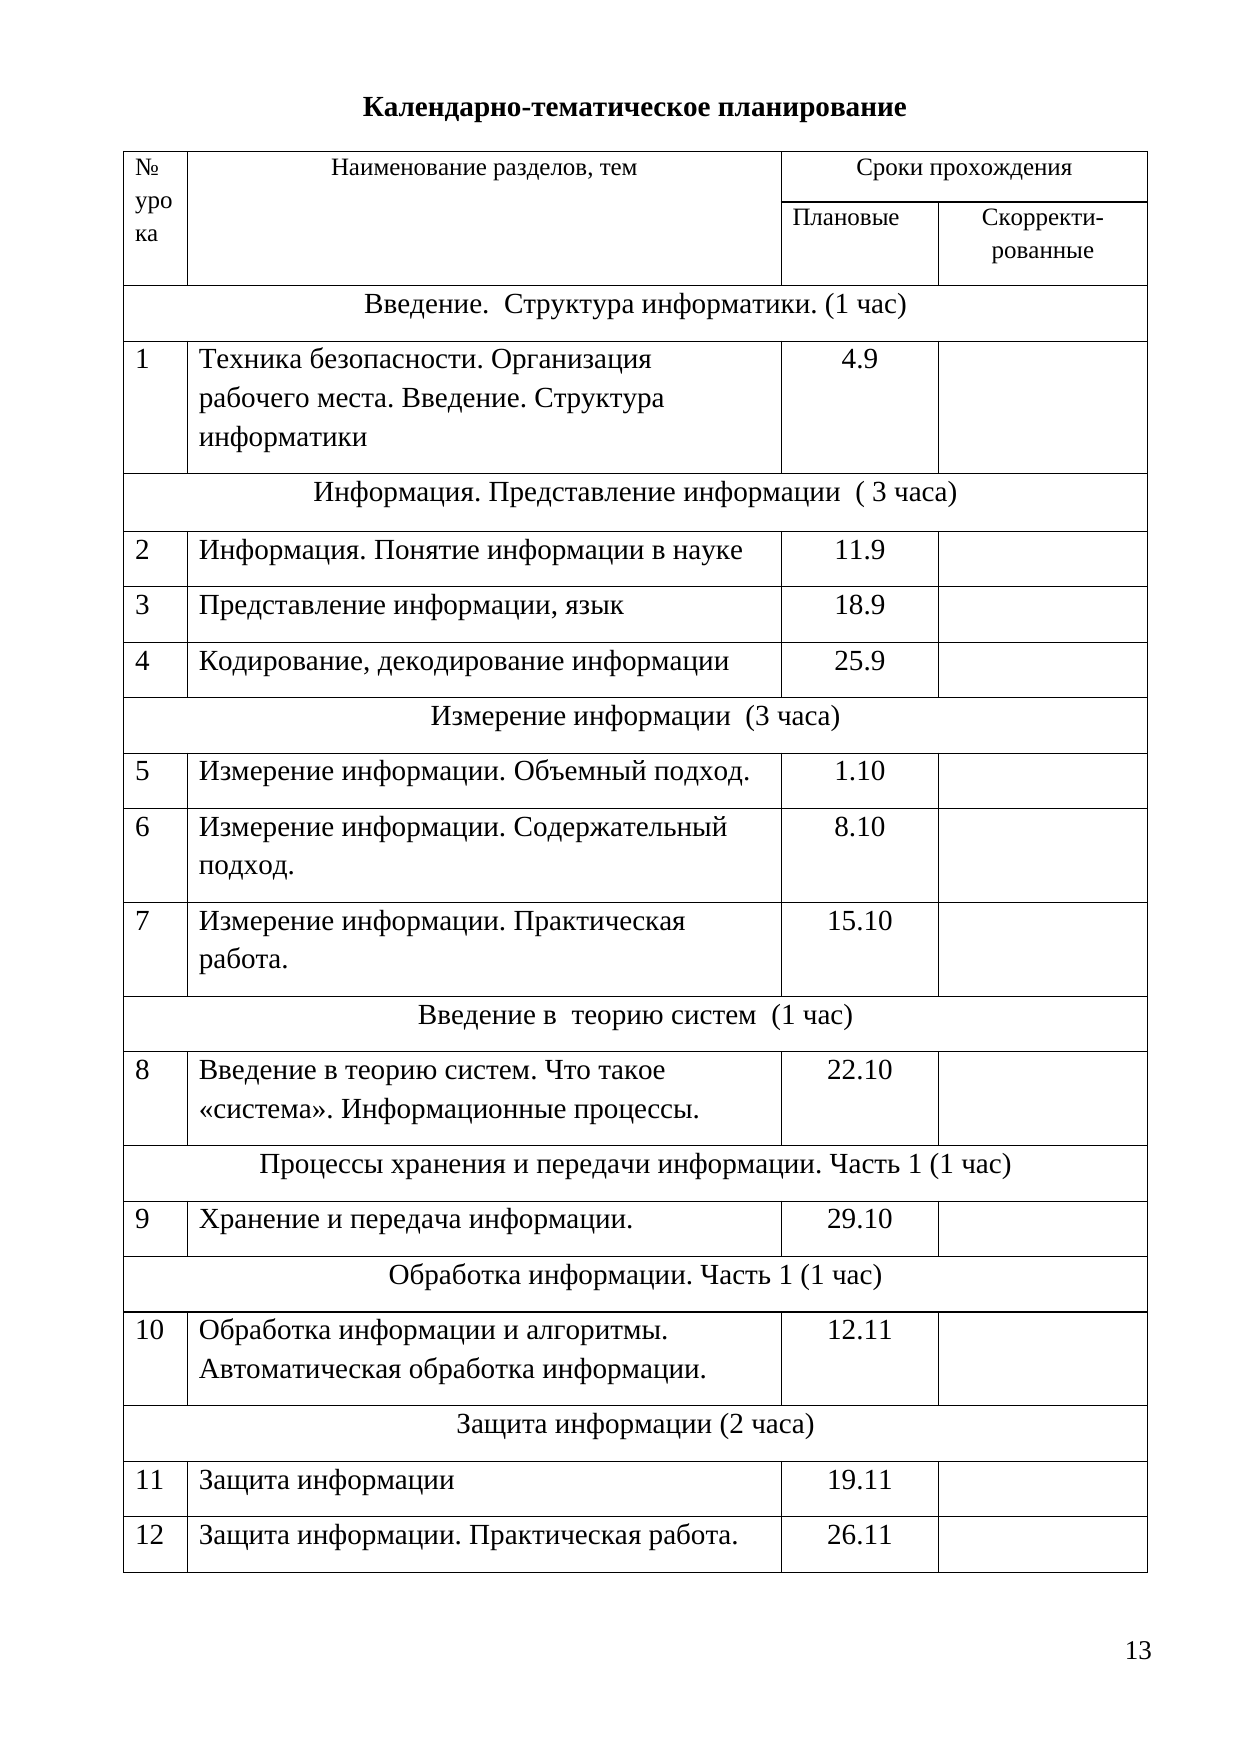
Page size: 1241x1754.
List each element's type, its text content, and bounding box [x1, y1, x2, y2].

table_cell Введение. Структура информатики. (1 час) [124, 286, 1147, 341]
table_cell Защита информации. Практическая работа. [188, 1517, 781, 1572]
table_cell [939, 1052, 1147, 1145]
table_cell Обработка информации и алгоритмы. Автоматическая обработка информации. [188, 1313, 781, 1405]
text Календарно-тематическое планирование [118, 89, 1152, 122]
table_cell Кодирование, декодирование информации [188, 643, 781, 697]
table_cell 25.9 [782, 643, 938, 697]
table_cell Информация. Представление информации ( 3 часа) [124, 474, 1147, 531]
table_cell [939, 809, 1147, 902]
table_cell 19.11 [782, 1462, 938, 1516]
table_cell [939, 643, 1147, 697]
table_cell 1.10 [782, 754, 938, 808]
table_cell Введение в теорию систем. Что такое «система». Информационные процессы. [188, 1052, 781, 1145]
table_cell Обработка информации. Часть 1 (1 час) [124, 1257, 1147, 1311]
table_cell 12 [124, 1517, 187, 1572]
table_cell 11 [124, 1462, 187, 1516]
table_cell 29.10 [782, 1202, 938, 1256]
table_cell [939, 754, 1147, 808]
table_cell Измерение информации. Объемный подход. [188, 754, 781, 808]
table_cell 8.10 [782, 809, 938, 902]
table_cell 5 [124, 754, 187, 808]
table_cell [939, 1202, 1147, 1256]
table_cell Защита информации (2 часа) [124, 1406, 1147, 1461]
table_cell 11.9 [782, 532, 938, 586]
table_cell [939, 1313, 1147, 1405]
table_cell 12.11 [782, 1313, 938, 1405]
table_cell 4 [124, 643, 187, 697]
table_header Сроки прохождения [782, 152, 1147, 201]
table_cell Плановые [782, 203, 938, 285]
table_cell 9 [124, 1202, 187, 1256]
table_cell 7 [124, 903, 187, 996]
table_header Наименование разделов, тем [188, 152, 781, 285]
table_cell 6 [124, 809, 187, 902]
table_cell 2 [124, 532, 187, 586]
table_cell Введение в теорию систем (1 час) [124, 997, 1147, 1051]
table_cell 1 [124, 342, 187, 473]
table_cell 3 [124, 587, 187, 642]
table_cell Хранение и передача информации. [188, 1202, 781, 1256]
table_cell 4.9 [782, 342, 938, 473]
table_cell Защита информации [188, 1462, 781, 1516]
table_cell [939, 903, 1147, 996]
table_cell 10 [124, 1313, 187, 1405]
table_cell [939, 1517, 1147, 1572]
table_cell 8 [124, 1052, 187, 1145]
table_cell Процессы хранения и передачи информации. Часть 1 (1 час) [124, 1146, 1147, 1201]
table_cell Скорректи-рованные [939, 203, 1147, 285]
table_cell Информация. Понятие информации в науке [188, 532, 781, 586]
table_cell [939, 1462, 1147, 1516]
table_cell Измерение информации. Содержательный подход. [188, 809, 781, 902]
table_cell 26.11 [782, 1517, 938, 1572]
table_cell Представление информации, язык [188, 587, 781, 642]
table_header № урока [124, 152, 187, 285]
table_cell [939, 587, 1147, 642]
table_cell [939, 532, 1147, 586]
table_cell Измерение информации (3 часа) [124, 698, 1147, 752]
table_cell Техника безопасности. Организация рабочего места. Введение. Структура информатики [188, 342, 781, 473]
table_cell 15.10 [782, 903, 938, 996]
table_cell 22.10 [782, 1052, 938, 1145]
table_cell Измерение информации. Практическая работа. [188, 903, 781, 996]
table_cell 18.9 [782, 587, 938, 642]
table_cell [939, 342, 1147, 473]
